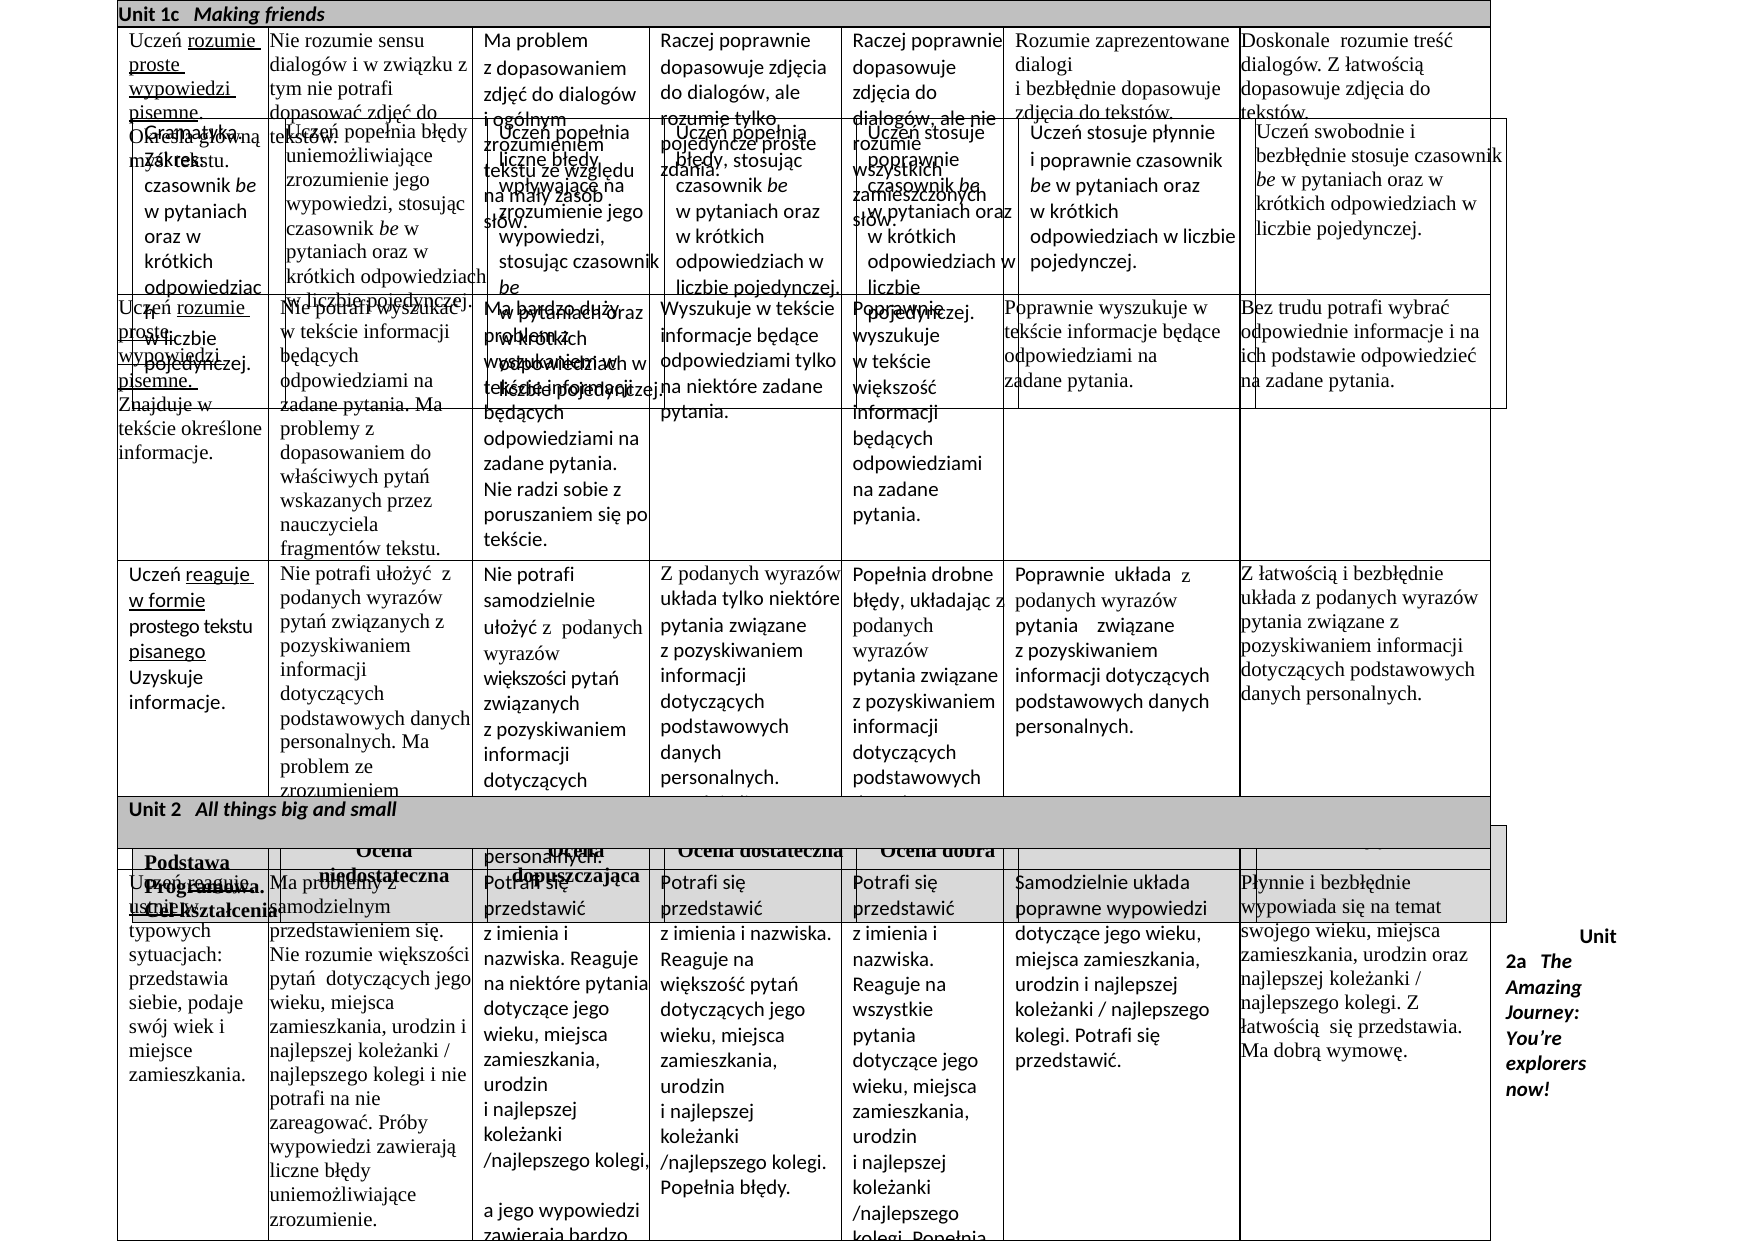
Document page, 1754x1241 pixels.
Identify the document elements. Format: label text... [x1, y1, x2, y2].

table_cell Raczej poprawnie dopasowuje zdjęcia do dialogów, ale rozumie tylko pojedyncze proste zdania. [650, 28, 841, 294]
table_cell Poprawnie układa z podanych wyrazów pytania związane z pozyskiwaniem informacji dotyczących podstawowych danych personalnych. [1004, 561, 1239, 796]
table_cell Rozumie zaprezentowane dialogi i bezbłędnie dopasowuje zdjęcia do tekstów. [1004, 28, 1239, 294]
table_cell Raczej poprawnie dopasowuje zdjęcia do dialogów, ale nie rozumie wszystkich zamieszczonych słów. [842, 28, 1003, 294]
table_cell Ma problemy z samodzielnym przedstawieniem się. Nie rozumie większości pytań dotyczących jego wieku, miejsca zamieszkania, urodzin i najlepszej koleżanki / najlepszego kolegi i nie potrafi na nie zareagować. Próby wypowiedzi zawierają liczne błędy uniemożliwiające zrozumienie. [269, 870, 472, 1240]
table_cell Poprawnie wyszukuje w tekście większość informacji będących odpowiedziami na zadane pytania. [842, 295, 1003, 560]
table_cell [1004, 849, 1239, 868]
table_cell Uczeń rozumie proste wypowiedzi pisemne. Określa główną myśl tekstu. [118, 28, 268, 294]
table_cell Bez trudu potrafi wybrać odpowiednie informacje i na ich podstawie odpowiedzieć na zadane pytania. [1241, 295, 1490, 560]
table_cell Uczeń reaguje w formie prostego tekstu pisanego Uzyskuje informacje. [118, 849, 268, 868]
table_cell Wyszukuje w tekście informacje będące odpowiedziami tylko na niektóre zadane pytania. [650, 295, 841, 560]
table_cell Potrafi się przedstawić z imienia i nazwiska. Reaguje na niektóre pytania dotyczące jego wieku, miejsca zamieszkania, urodzin i najlepszej koleżanki /najlepszego kolegi, a jego wypowiedzi zawierają bardzo liczne błędy wpływające na zrozumienie treści. [473, 870, 649, 1240]
table_cell Uczeń reaguje w formie prostego tekstu pisanego Uzyskuje informacje. [118, 561, 268, 796]
table_header Ocena celująca [1491, 826, 1506, 922]
table_cell Nie potrafi samodzielnie ułożyć z podanych wyrazów większości pytań związanych z pozyskiwaniem informacji dotyczących podstawowych danych personalnych. [473, 849, 649, 868]
table_header Unit 2 All things big and small [118, 797, 1490, 848]
table_cell Uczeń rozumie proste wypowiedzi pisemne. Znajduje w tekście określone informacje. [118, 295, 268, 560]
table_cell Nie rozumie sensu dialogów i w związku z tym nie potrafi dopasować zdjęć do tekstów. [269, 28, 472, 294]
table_cell Nie potrafi ułożyć z podanych wyrazów pytań związanych z pozyskiwaniem informacji dotyczących podstawowych danych personalnych. Ma problem ze zrozumieniem gotowych pytań. [269, 849, 472, 868]
table_cell Uczeń reaguje ustnie w typowych sytuacjach: przedstawia siebie, podaje swój wiek i miejsce zamieszkania. [118, 870, 268, 1240]
table_cell Poprawnie wyszukuje w tekście informacje będące odpowiedziami na zadane pytania. [1004, 295, 1239, 560]
table_cell Płynnie i bezbłędnie wypowiada się na temat swojego wieku, miejsca zamieszkania, urodzin oraz najlepszej koleżanki / najlepszego kolegi. Z łatwością się przedstawia. Ma dobrą wymowę. [1241, 870, 1490, 1240]
table_cell Samodzielnie układa poprawne wypowiedzi dotyczące jego wieku, miejsca zamieszkania, urodzin i najlepszej koleżanki / najlepszego kolegi. Potrafi się przedstawić. [1004, 870, 1239, 1240]
table_cell Popełnia drobne błędy, układając z podanych wyrazów pytania związane z pozyskiwaniem informacji dotyczących podstawowych danych personalnych. [842, 849, 1003, 868]
table_cell [1491, 409, 1506, 726]
table_cell Z podanych wyrazów układa tylko niektóre pytania związane z pozyskiwaniem informacji dotyczących podstawowych danych personalnych. Popełnia liczne błędy. [650, 849, 841, 868]
table_cell Potrafi się przedstawić z imienia i nazwiska. Reaguje na wszystkie pytania dotyczące jego wieku, miejsca zamieszkania, urodzin i najlepszej koleżanki /najlepszego kolegi. Popełnia drobne błędy niewpływające na zrozumienie jego wypowiedzi. [842, 870, 1003, 1240]
table_cell Nie potrafi samodzielnie ułożyć z podanych wyrazów większości pytań związanych z pozyskiwaniem informacji dotyczących podstawowych danych personalnych. [473, 561, 649, 796]
table_cell Nie potrafi wyszukać w tekście informacji będących odpowiedziami na zadane pytania. Ma problemy z dopasowaniem do właściwych pytań wskazanych przez nauczyciela fragmentów tekstu. [269, 295, 472, 560]
text Unit 2a The Amazing Journey: You’re explorers now! [1491, 923, 1636, 1101]
table_cell Z łatwością i bezbłędnie układa z podanych wyrazów pytania związane z pozyskiwaniem informacji dotyczących podstawowych danych personalnych. [1241, 561, 1490, 796]
table_cell Potrafi się przedstawić z imienia i nazwiska. Reaguje na większość pytań dotyczących jego wieku, miejsca zamieszkania, urodzin i najlepszej koleżanki /najlepszego kolegi. Popełnia błędy. [650, 870, 841, 1240]
table_cell [1241, 849, 1490, 868]
table_cell Ma problem z dopasowaniem zdjęć do dialogów i ogólnym zrozumieniem tekstu ze względu na mały zasób słów. [473, 28, 649, 294]
table_cell Popełnia drobne błędy, układając z podanych wyrazów pytania związane z pozyskiwaniem informacji dotyczących podstawowych danych personalnych. [842, 561, 1003, 796]
table_header Unit 1c Making friends [118, 1, 1490, 26]
table_cell Z podanych wyrazów układa tylko niektóre pytania związane z pozyskiwaniem informacji dotyczących podstawowych danych personalnych. Popełnia liczne błędy. [650, 561, 841, 796]
table_cell Uczeń swobodnie i bezbłędnie stosuje czasownik be w pytaniach oraz w krótkich odpowiedziach w liczbie pojedynczej. [1491, 119, 1506, 407]
table_cell Ma bardzo duży problem z wyszukaniem w tekście informacji będących odpowiedziami na zadane pytania. Nie radzi sobie z poruszaniem się po tekście. [473, 295, 649, 560]
table_cell Doskonale rozumie treść dialogów. Z łatwością dopasowuje zdjęcia do tekstów. [1241, 28, 1490, 294]
table_cell Nie potrafi ułożyć z podanych wyrazów pytań związanych z pozyskiwaniem informacji dotyczących podstawowych danych personalnych. Ma problem ze zrozumieniem gotowych pytań. [269, 561, 472, 796]
